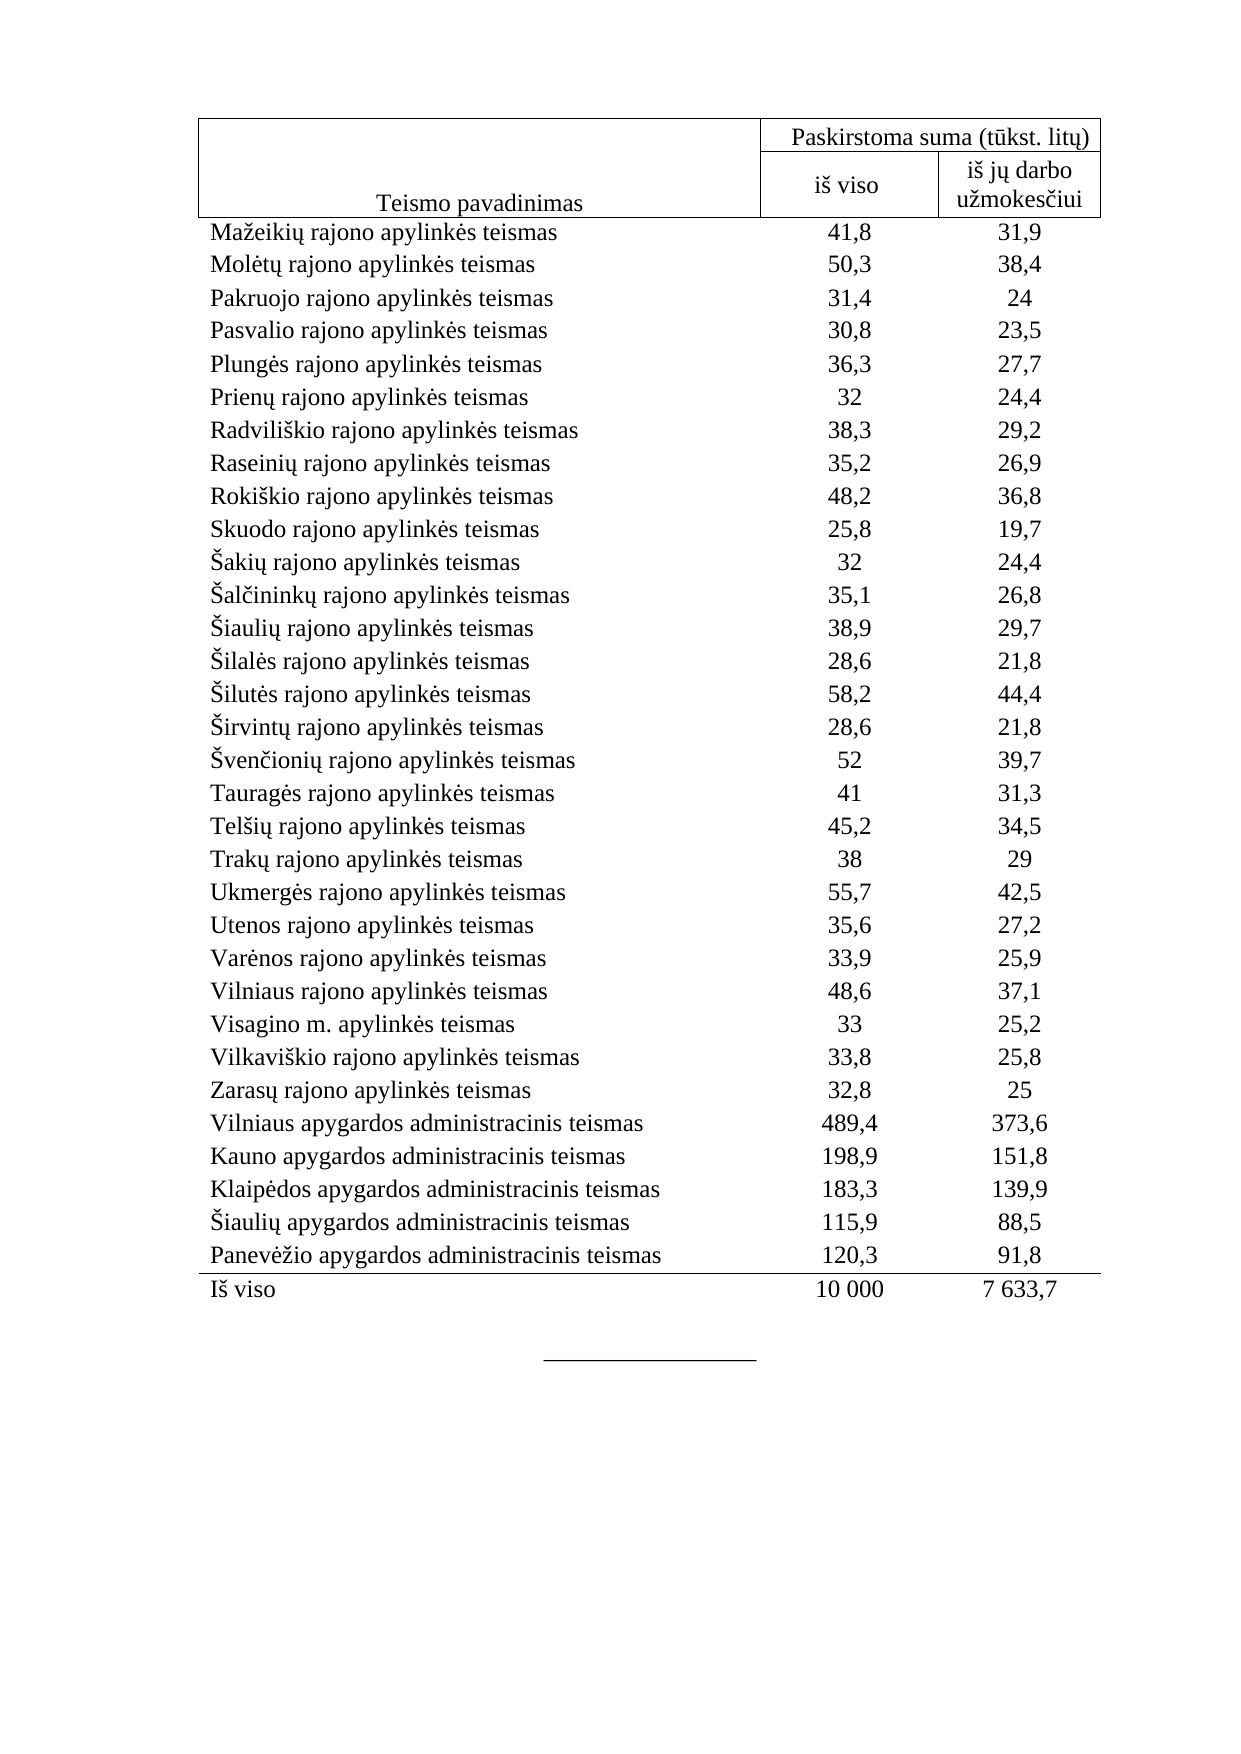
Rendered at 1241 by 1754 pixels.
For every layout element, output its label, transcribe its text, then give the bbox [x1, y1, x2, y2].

table_cell Raseinių rajono apylinkės teismas [199, 448, 761, 481]
table_cell 10 000 [761, 1274, 938, 1306]
table_cell 21,8 [938, 646, 1101, 679]
table_cell 41,8 [761, 218, 938, 249]
table_cell 31,4 [761, 283, 938, 316]
table_cell iš jų darbo užmokesčiui [939, 152, 1100, 217]
table_cell 19,7 [938, 514, 1101, 547]
table_cell 26,9 [938, 448, 1101, 481]
table_cell Plungės rajono apylinkės teismas [199, 349, 761, 382]
table_cell 115,9 [761, 1207, 938, 1240]
table_cell Zarasų rajono apylinkės teismas [199, 1075, 761, 1108]
table_cell Utenos rajono apylinkės teismas [199, 910, 761, 943]
table_cell Varėnos rajono apylinkės teismas [199, 943, 761, 976]
table_cell 58,2 [761, 679, 938, 712]
table_cell 48,2 [761, 481, 938, 514]
table_cell Širvintų rajono apylinkės teismas [199, 712, 761, 745]
table_cell 38,3 [761, 415, 938, 448]
table_cell 29 [938, 844, 1101, 877]
table_cell 23,5 [938, 316, 1101, 349]
table_cell 28,6 [761, 646, 938, 679]
table_cell 50,3 [761, 250, 938, 283]
table_cell 34,5 [938, 811, 1101, 844]
table_cell Mažeikių rajono apylinkės teismas [199, 218, 761, 249]
table_cell 36,3 [761, 349, 938, 382]
table_cell Prienų rajono apylinkės teismas [199, 382, 761, 415]
table_cell 52 [761, 745, 938, 778]
table_cell 24,4 [938, 547, 1101, 580]
table_cell 26,8 [938, 580, 1101, 613]
table_cell 55,7 [761, 877, 938, 910]
table_cell 36,8 [938, 481, 1101, 514]
table_cell Skuodo rajono apylinkės teismas [199, 514, 761, 547]
table_cell 25,8 [938, 1042, 1101, 1075]
table_cell Šiaulių rajono apylinkės teismas [199, 613, 761, 646]
table_cell 33,9 [761, 943, 938, 976]
table_cell Šalčininkų rajono apylinkės teismas [199, 580, 761, 613]
table_cell 21,8 [938, 712, 1101, 745]
table_cell 25 [938, 1075, 1101, 1108]
table_cell Pakruojo rajono apylinkės teismas [199, 283, 761, 316]
table_cell Švenčionių rajono apylinkės teismas [199, 745, 761, 778]
table_cell Radviliškio rajono apylinkės teismas [199, 415, 761, 448]
table_cell 32 [761, 382, 938, 415]
table_cell 29,7 [938, 613, 1101, 646]
table_cell 35,2 [761, 448, 938, 481]
table_cell 48,6 [761, 976, 938, 1009]
table_cell 88,5 [938, 1207, 1101, 1240]
table_cell Trakų rajono apylinkės teismas [199, 844, 761, 877]
table_cell Šilutės rajono apylinkės teismas [199, 679, 761, 712]
table_cell 7 633,7 [938, 1274, 1101, 1306]
table_cell Rokiškio rajono apylinkės teismas [199, 481, 761, 514]
table_cell 30,8 [761, 316, 938, 349]
table_cell 33,8 [761, 1042, 938, 1075]
table_cell 44,4 [938, 679, 1101, 712]
table_cell 25,8 [761, 514, 938, 547]
table_cell 183,3 [761, 1174, 938, 1207]
table_cell 35,6 [761, 910, 938, 943]
table_cell 38,4 [938, 250, 1101, 283]
table_cell 31,9 [938, 218, 1101, 249]
table_header Teismo pavadinimas [199, 119, 760, 217]
table_cell 29,2 [938, 415, 1101, 448]
table_cell 38 [761, 844, 938, 877]
table_cell 373,6 [938, 1108, 1101, 1141]
table_cell 32,8 [761, 1075, 938, 1108]
table_cell Vilniaus apygardos administracinis teismas [199, 1108, 761, 1141]
table_cell Tauragės rajono apylinkės teismas [199, 778, 761, 811]
table_cell 151,8 [938, 1141, 1101, 1174]
table_cell iš viso [761, 152, 938, 217]
table_cell 198,9 [761, 1141, 938, 1174]
table_cell 39,7 [938, 745, 1101, 778]
table_cell 45,2 [761, 811, 938, 844]
table_cell 25,2 [938, 1009, 1101, 1042]
table_cell 120,3 [761, 1240, 938, 1273]
table_cell 25,9 [938, 943, 1101, 976]
table_header Paskirstoma suma (tūkst. litų) [761, 119, 1100, 151]
table_cell Vilkaviškio rajono apylinkės teismas [199, 1042, 761, 1075]
table_cell 139,9 [938, 1174, 1101, 1207]
table_cell 38,9 [761, 613, 938, 646]
table_cell 37,1 [938, 976, 1101, 1009]
table_cell 27,7 [938, 349, 1101, 382]
table_cell Kauno apygardos administracinis teismas [199, 1141, 761, 1174]
table_cell Telšių rajono apylinkės teismas [199, 811, 761, 844]
table_cell Pasvalio rajono apylinkės teismas [199, 316, 761, 349]
table_cell 28,6 [761, 712, 938, 745]
table_cell 32 [761, 547, 938, 580]
table_cell 489,4 [761, 1108, 938, 1141]
table_cell Visagino m. apylinkės teismas [199, 1009, 761, 1042]
table_cell Šilalės rajono apylinkės teismas [199, 646, 761, 679]
table_cell 24 [938, 283, 1101, 316]
table_cell Vilniaus rajono apylinkės teismas [199, 976, 761, 1009]
table_cell Iš viso [199, 1274, 761, 1306]
table_cell 33 [761, 1009, 938, 1042]
table_cell Panevėžio apygardos administracinis teismas [199, 1240, 761, 1273]
table_cell Šiaulių apygardos administracinis teismas [199, 1207, 761, 1240]
table_cell 27,2 [938, 910, 1101, 943]
table_cell 41 [761, 778, 938, 811]
table_cell Molėtų rajono apylinkės teismas [199, 250, 761, 283]
table_cell Šakių rajono apylinkės teismas [199, 547, 761, 580]
table_cell 31,3 [938, 778, 1101, 811]
table_cell 24,4 [938, 382, 1101, 415]
table_cell 42,5 [938, 877, 1101, 910]
table_cell Ukmergės rajono apylinkės teismas [199, 877, 761, 910]
table_cell 35,1 [761, 580, 938, 613]
text _________________ [177, 1335, 1122, 1364]
table_cell Klaipėdos apygardos administracinis teismas [199, 1174, 761, 1207]
table_cell 91,8 [938, 1240, 1101, 1273]
